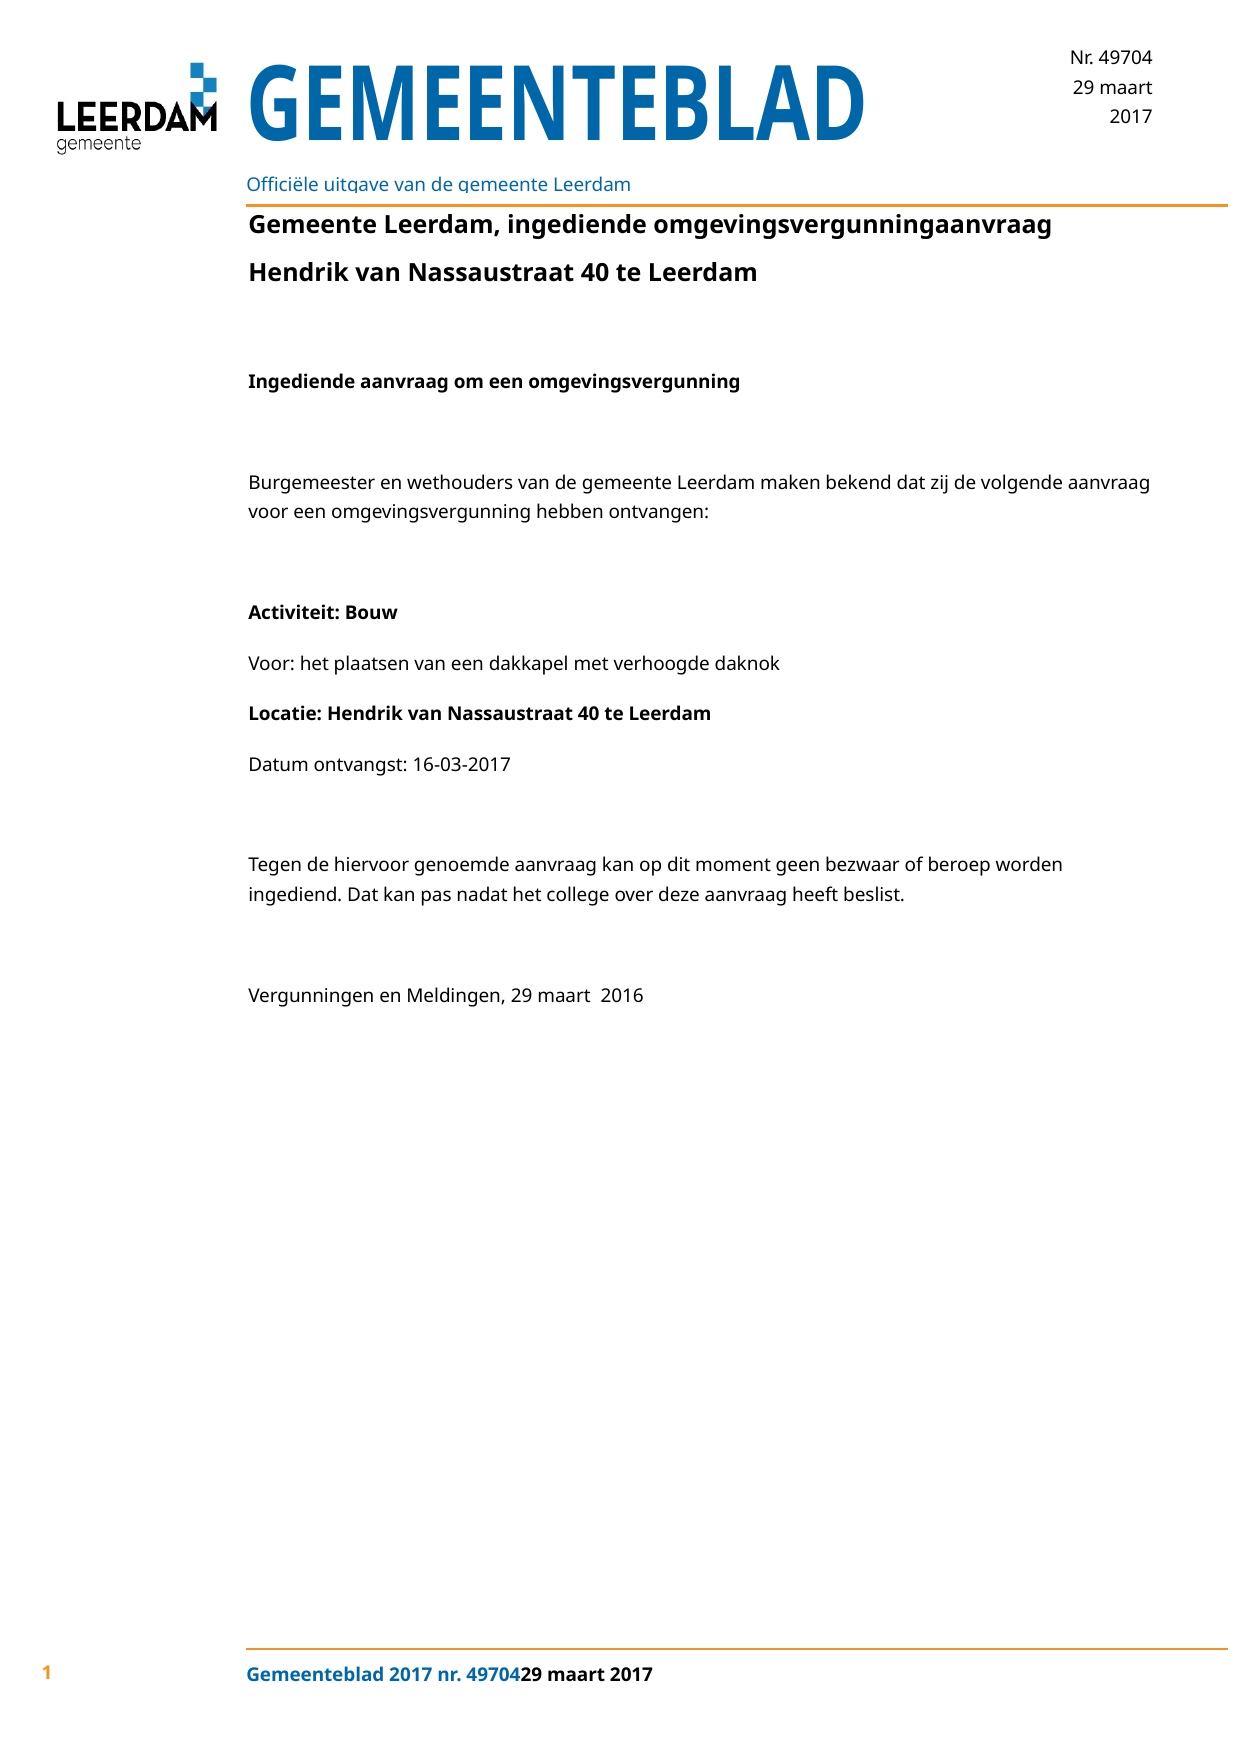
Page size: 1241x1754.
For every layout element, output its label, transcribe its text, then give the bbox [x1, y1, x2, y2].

text Datum ontvangst: 16-03-2017 [248, 751, 1152, 777]
text Burgemeester en wethouders van de gemeente Leerdam maken bekend dat zij de volgende aanvraag voor een omgevingsvergunning hebben ontvangen: [248, 469, 1152, 524]
text Activiteit: Bouw [248, 599, 1152, 625]
text Ingediende aanvraag om een omgevingsvergunning [248, 368, 1152, 394]
text Locatie: Hendrik van Nassaustraat 40 te Leerdam [248, 700, 1152, 726]
text Tegen de hiervoor genoemde aanvraag kan op dit moment geen bezwaar of beroep worden ingediend. Dat kan pas nadat het college over deze aanvraag heeft beslist. [248, 852, 1152, 907]
text Gemeente Leerdam, ingediende omgevingsvergunningaanvraag Hendrik van Nassaustraat 40 te Leerdam [248, 207, 1152, 288]
text Vergunningen en Meldingen, 29 maart 2016 [248, 982, 1152, 1008]
picture [41, 47, 231, 172]
text Voor: het plaatsen van een dakkapel met verhoogde daknok [248, 650, 1152, 676]
